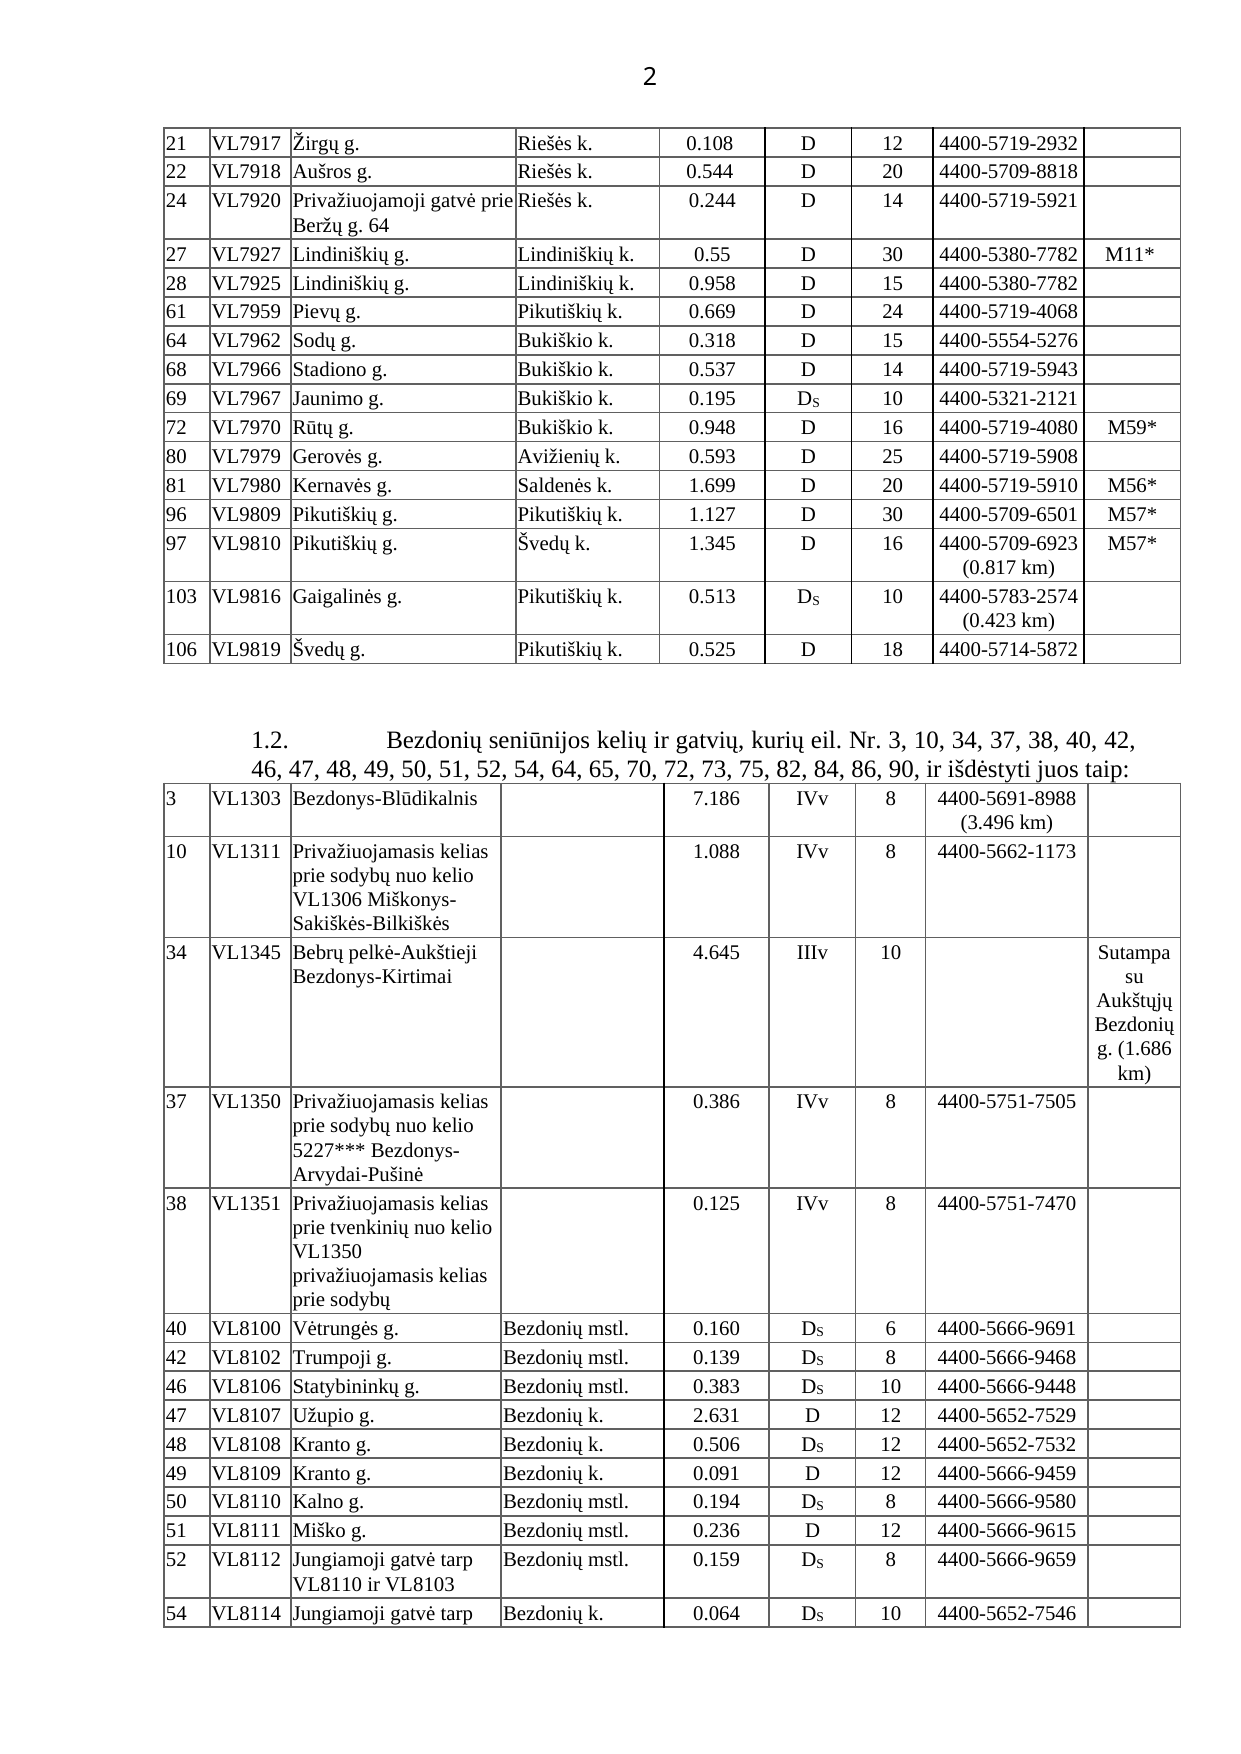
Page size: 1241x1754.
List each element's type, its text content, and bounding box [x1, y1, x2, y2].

table_cell 25 [852, 442, 932, 470]
table_cell DS [766, 385, 851, 412]
table_cell 12 [856, 1401, 925, 1428]
table_cell 0.669 [660, 298, 764, 325]
table_cell VL7970 [211, 413, 290, 441]
table_cell 12 [856, 1430, 925, 1457]
table_cell Trumpoji g. [292, 1343, 500, 1370]
table_cell 15 [852, 327, 932, 354]
table_cell DS [770, 1314, 855, 1341]
table_cell Lindiniškių k. [517, 269, 659, 296]
table_cell D [766, 158, 851, 185]
table_header VL1303 [211, 784, 290, 836]
table_cell [1089, 1314, 1180, 1341]
table_cell Bukiškio k. [517, 413, 659, 441]
table_cell D [766, 500, 851, 528]
table_cell Bezdonių k. [502, 1599, 663, 1626]
table_cell VL9810 [211, 529, 290, 581]
table_cell Kernavės g. [292, 471, 515, 499]
table_cell VL7962 [211, 327, 290, 354]
table_cell [1085, 298, 1180, 325]
table_cell DS [770, 1372, 855, 1399]
table_cell Pikutiškių k. [517, 635, 659, 663]
table_cell Stadiono g. [292, 356, 515, 383]
table_cell D [766, 471, 851, 499]
table_cell 4400-5719-2932 [934, 129, 1083, 156]
table_cell D [770, 1401, 855, 1428]
table_cell D [770, 1517, 855, 1544]
table_cell 4400-5751-7470 [926, 1189, 1087, 1312]
table_cell VL9809 [211, 500, 290, 528]
table_cell [1089, 1430, 1180, 1457]
table_header Bezdonys-Blūdikalnis [292, 784, 500, 836]
table_cell IIIv [770, 938, 855, 1086]
table_cell [1085, 582, 1180, 634]
table_cell 2.631 [665, 1401, 768, 1428]
table_cell 8 [856, 837, 925, 937]
table_cell VL7918 [211, 158, 290, 185]
table_cell 1.088 [665, 837, 768, 937]
table_cell 0.506 [665, 1430, 768, 1457]
table_cell D [766, 356, 851, 383]
table_cell 80 [165, 442, 209, 470]
table_cell 42 [165, 1343, 209, 1370]
table_cell M57* [1085, 529, 1180, 581]
table_cell [1085, 635, 1180, 663]
table_cell 8 [856, 1488, 925, 1515]
table_cell 4400-5662-1173 [926, 837, 1087, 937]
table_header 7.186 [665, 784, 768, 836]
table_header [502, 784, 663, 836]
table_cell VL7959 [211, 298, 290, 325]
table_cell 4400-5719-5908 [934, 442, 1083, 470]
table_cell [1085, 356, 1180, 383]
table_cell [1089, 1088, 1180, 1187]
table_cell 47 [165, 1401, 209, 1428]
table_cell 50 [165, 1488, 209, 1515]
table_cell [1089, 1517, 1180, 1544]
table_cell VL8107 [211, 1401, 290, 1428]
table_cell VL8114 [211, 1599, 290, 1626]
table_cell 10 [852, 582, 932, 634]
table_cell [502, 1088, 663, 1187]
table_cell VL9819 [211, 635, 290, 663]
table_cell Aušros g. [292, 158, 515, 185]
table_cell Švedų g. [292, 635, 515, 663]
table_cell Bebrų pelkė-Aukštieji Bezdonys-Kirtimai [292, 938, 500, 1086]
table_cell D [766, 269, 851, 296]
table_cell Sutampa su Aukštųjų Bezdonių g. (1.686 km) [1089, 938, 1180, 1086]
table_cell Jungiamoji gatvė tarp VL8110 ir VL8103 [292, 1546, 500, 1597]
table_cell Švedų k. [517, 529, 659, 581]
table_cell Bezdonių k. [502, 1459, 663, 1486]
table_cell D [766, 129, 851, 156]
table_cell Pikutiškių k. [517, 582, 659, 634]
table_cell 40 [165, 1314, 209, 1341]
table_cell DS [770, 1599, 855, 1626]
table_cell D [766, 442, 851, 470]
table_cell 103 [165, 582, 209, 634]
table_cell Privažiuojamasis kelias prie sodybų nuo kelio 5227*** Bezdonys-Arvydai-Pušinė [292, 1088, 500, 1187]
table_cell 16 [852, 413, 932, 441]
table_cell 8 [856, 1343, 925, 1370]
table_cell [1089, 1189, 1180, 1312]
table_cell 4400-5652-7546 [926, 1599, 1087, 1626]
table_cell 4400-5714-5872 [934, 635, 1083, 663]
table_cell VL1345 [211, 938, 290, 1086]
table_cell 0.55 [660, 240, 764, 267]
table_cell Bezdonių k. [502, 1430, 663, 1457]
table_cell 10 [165, 837, 209, 937]
table_cell Pievų g. [292, 298, 515, 325]
table_header 8 [856, 784, 925, 836]
table_cell 0.386 [665, 1088, 768, 1187]
table_cell 37 [165, 1088, 209, 1187]
table_cell 22 [165, 158, 209, 185]
table_cell 4400-5380-7782 [934, 240, 1083, 267]
table_cell 0.236 [665, 1517, 768, 1544]
table_cell VL8111 [211, 1517, 290, 1544]
table_cell 15 [852, 269, 932, 296]
table_cell Jaunimo g. [292, 385, 515, 412]
table_cell [502, 1189, 663, 1312]
table_cell [926, 938, 1087, 1086]
table_cell M56* [1085, 471, 1180, 499]
table_cell 4.645 [665, 938, 768, 1086]
table_cell 4400-5709-8818 [934, 158, 1083, 185]
table_cell VL8110 [211, 1488, 290, 1515]
table_cell 0.125 [665, 1189, 768, 1312]
table_cell D [766, 240, 851, 267]
table_cell DS [770, 1430, 855, 1457]
table_cell 4400-5719-4080 [934, 413, 1083, 441]
table_cell 4400-5666-9691 [926, 1314, 1087, 1341]
table_cell Lindiniškių g. [292, 269, 515, 296]
table_cell Privažiuojamasis kelias prie tvenkinių nuo kelio VL1350 privažiuojamasis kelias prie sodybų [292, 1189, 500, 1312]
table_cell 10 [856, 1372, 925, 1399]
table_cell 1.127 [660, 500, 764, 528]
table_cell Bukiškio k. [517, 356, 659, 383]
table_cell VL7920 [211, 187, 290, 238]
table_cell 52 [165, 1546, 209, 1597]
table_cell Sodų g. [292, 327, 515, 354]
table_cell 6 [856, 1314, 925, 1341]
table_cell 4400-5380-7782 [934, 269, 1083, 296]
table_cell VL7980 [211, 471, 290, 499]
table_cell [1089, 1459, 1180, 1486]
table_cell 21 [165, 129, 209, 156]
table_cell 48 [165, 1430, 209, 1457]
table_cell D [770, 1459, 855, 1486]
table_cell 0.513 [660, 582, 764, 634]
table_cell Rūtų g. [292, 413, 515, 441]
table_cell VL1351 [211, 1189, 290, 1312]
table_cell Bezdonių mstl. [502, 1546, 663, 1597]
table_cell IVv [770, 1088, 855, 1187]
table_cell 14 [852, 187, 932, 238]
table_cell 4400-5666-9459 [926, 1459, 1087, 1486]
table_cell 4400-5666-9448 [926, 1372, 1087, 1399]
table_cell VL7979 [211, 442, 290, 470]
table_cell 28 [165, 269, 209, 296]
table_cell 0.159 [665, 1546, 768, 1597]
table_cell [1085, 158, 1180, 185]
table_cell 4400-5321-2121 [934, 385, 1083, 412]
table_cell 4400-5709-6501 [934, 500, 1083, 528]
table_cell Jungiamoji gatvė tarp [292, 1599, 500, 1626]
table_cell Bezdonių mstl. [502, 1343, 663, 1370]
table_cell 0.244 [660, 187, 764, 238]
table_cell Pikutiškių g. [292, 500, 515, 528]
table_cell 4400-5719-5943 [934, 356, 1083, 383]
table_cell Privažiuojamoji gatvė prie Beržų g. 64 [292, 187, 515, 238]
table_cell D [766, 298, 851, 325]
table_cell 0.194 [665, 1488, 768, 1515]
table_cell 0.160 [665, 1314, 768, 1341]
table_cell 4400-5709-6923 (0.817 km) [934, 529, 1083, 581]
table_cell 10 [856, 938, 925, 1086]
table_cell [1089, 1488, 1180, 1515]
table_cell 20 [852, 471, 932, 499]
table_cell Statybininkų g. [292, 1372, 500, 1399]
table_cell Kalno g. [292, 1488, 500, 1515]
table_cell M11* [1085, 240, 1180, 267]
table_cell 4400-5554-5276 [934, 327, 1083, 354]
table_cell Lindiniškių k. [517, 240, 659, 267]
table_cell 0.593 [660, 442, 764, 470]
table_cell 8 [856, 1189, 925, 1312]
table_cell Bezdonių mstl. [502, 1517, 663, 1544]
table_cell 30 [852, 500, 932, 528]
table_cell VL1350 [211, 1088, 290, 1187]
table_cell Riešės k. [517, 158, 659, 185]
table_cell [1089, 1599, 1180, 1626]
table_cell [502, 837, 663, 937]
table_cell 61 [165, 298, 209, 325]
table_cell D [766, 413, 851, 441]
table_cell VL1311 [211, 837, 290, 937]
table_cell 4400-5719-5910 [934, 471, 1083, 499]
table_cell M59* [1085, 413, 1180, 441]
table_cell 54 [165, 1599, 209, 1626]
table_cell 68 [165, 356, 209, 383]
table_cell Avižienių k. [517, 442, 659, 470]
table_cell VL7927 [211, 240, 290, 267]
table_cell [1085, 269, 1180, 296]
table_cell 0.958 [660, 269, 764, 296]
table_cell 8 [856, 1546, 925, 1597]
table_cell Užupio g. [292, 1401, 500, 1428]
table_cell D [766, 529, 851, 581]
table_cell Pikutiškių k. [517, 500, 659, 528]
table_cell Žirgų g. [292, 129, 515, 156]
table_cell 16 [852, 529, 932, 581]
table_cell 0.537 [660, 356, 764, 383]
table_cell DS [770, 1546, 855, 1597]
table_cell 8 [856, 1088, 925, 1187]
table_cell DS [766, 582, 851, 634]
table_cell Riešės k. [517, 187, 659, 238]
table_cell 4400-5783-2574 (0.423 km) [934, 582, 1083, 634]
table_cell [1085, 129, 1180, 156]
table_header [1089, 784, 1180, 836]
table_cell Kranto g. [292, 1430, 500, 1457]
table_cell 4400-5652-7529 [926, 1401, 1087, 1428]
table_cell 12 [852, 129, 932, 156]
table_cell VL8106 [211, 1372, 290, 1399]
table_cell 64 [165, 327, 209, 354]
table_cell [1085, 385, 1180, 412]
text 1.2. Bezdonių seniūnijos kelių ir gatvių, kurių eil. Nr. 3, 10, 34, 37, 38, 40, 42, 46, 47, 48, 49, 50, 51, 52, 54, 64, 65, 70, 72, 73, 75, 82, 84, 86, 90, ir išdėstyti juos taip: [251, 725, 1137, 783]
table_cell 0.318 [660, 327, 764, 354]
table_cell Bezdonių mstl. [502, 1488, 663, 1515]
table_cell 1.699 [660, 471, 764, 499]
table_cell 72 [165, 413, 209, 441]
table_cell VL7917 [211, 129, 290, 156]
table_cell IVv [770, 1189, 855, 1312]
table_cell Kranto g. [292, 1459, 500, 1486]
table_cell [502, 938, 663, 1086]
table_cell VL9816 [211, 582, 290, 634]
table_cell VL8108 [211, 1430, 290, 1457]
table_cell 96 [165, 500, 209, 528]
table_cell 4400-5666-9580 [926, 1488, 1087, 1515]
table_cell [1089, 1401, 1180, 1428]
table_cell DS [770, 1343, 855, 1370]
table_cell 4400-5652-7532 [926, 1430, 1087, 1457]
table_cell Lindiniškių g. [292, 240, 515, 267]
table_cell 49 [165, 1459, 209, 1486]
table_cell 51 [165, 1517, 209, 1544]
table_cell 24 [852, 298, 932, 325]
table_cell 4400-5719-4068 [934, 298, 1083, 325]
table_cell Bukiškio k. [517, 385, 659, 412]
table_cell D [766, 635, 851, 663]
table_cell VL8100 [211, 1314, 290, 1341]
table_cell 81 [165, 471, 209, 499]
table_cell 27 [165, 240, 209, 267]
table_cell VL8102 [211, 1343, 290, 1370]
table_cell Saldenės k. [517, 471, 659, 499]
table_cell 4400-5751-7505 [926, 1088, 1087, 1187]
table_header 4400-5691-8988 (3.496 km) [926, 784, 1087, 836]
table_cell 0.544 [660, 158, 764, 185]
table_cell M57* [1085, 500, 1180, 528]
table_cell [1085, 442, 1180, 470]
table_cell [1085, 187, 1180, 238]
table_cell 38 [165, 1189, 209, 1312]
table_cell [1089, 1343, 1180, 1370]
table_cell 0.195 [660, 385, 764, 412]
table_cell [1089, 837, 1180, 937]
table_cell 0.091 [665, 1459, 768, 1486]
table_cell Privažiuojamasis kelias prie sodybų nuo kelio VL1306 Miškonys-Sakiškės-Bilkiškės [292, 837, 500, 937]
table_cell 4400-5719-5921 [934, 187, 1083, 238]
table_cell VL8109 [211, 1459, 290, 1486]
table_cell Bezdonių mstl. [502, 1372, 663, 1399]
table_cell 0.139 [665, 1343, 768, 1370]
table_cell VL7967 [211, 385, 290, 412]
table_cell D [766, 327, 851, 354]
table_cell 10 [852, 385, 932, 412]
table_cell 0.383 [665, 1372, 768, 1399]
table_cell Pikutiškių k. [517, 298, 659, 325]
table_cell Riešės k. [517, 129, 659, 156]
table_cell D [766, 187, 851, 238]
table_cell Bezdonių k. [502, 1401, 663, 1428]
table_cell Gerovės g. [292, 442, 515, 470]
table_cell 12 [856, 1459, 925, 1486]
table_cell Vėtrungės g. [292, 1314, 500, 1341]
table_cell 0.948 [660, 413, 764, 441]
table_cell 20 [852, 158, 932, 185]
table_cell 14 [852, 356, 932, 383]
table_header 3 [165, 784, 209, 836]
table_cell 0.108 [660, 129, 764, 156]
table_cell 18 [852, 635, 932, 663]
table_cell VL8112 [211, 1546, 290, 1597]
table_cell IVv [770, 837, 855, 937]
table_cell 4400-5666-9615 [926, 1517, 1087, 1544]
table_cell DS [770, 1488, 855, 1515]
table_cell Bezdonių mstl. [502, 1314, 663, 1341]
table_cell 10 [856, 1599, 925, 1626]
table_cell 4400-5666-9659 [926, 1546, 1087, 1597]
table_cell 97 [165, 529, 209, 581]
table_cell 12 [856, 1517, 925, 1544]
table_cell 0.064 [665, 1599, 768, 1626]
table_cell 1.345 [660, 529, 764, 581]
table_cell 24 [165, 187, 209, 238]
table_cell Gaigalinės g. [292, 582, 515, 634]
table_cell Bukiškio k. [517, 327, 659, 354]
table_cell 46 [165, 1372, 209, 1399]
table_cell 30 [852, 240, 932, 267]
table_cell 69 [165, 385, 209, 412]
table_cell VL7966 [211, 356, 290, 383]
table_cell [1089, 1372, 1180, 1399]
table_cell 34 [165, 938, 209, 1086]
table_cell Miško g. [292, 1517, 500, 1544]
table_cell [1089, 1546, 1180, 1597]
table_cell 4400-5666-9468 [926, 1343, 1087, 1370]
table_cell 0.525 [660, 635, 764, 663]
table_cell [1085, 327, 1180, 354]
table_cell Pikutiškių g. [292, 529, 515, 581]
table_cell 106 [165, 635, 209, 663]
table_header IVv [770, 784, 855, 836]
table_cell VL7925 [211, 269, 290, 296]
